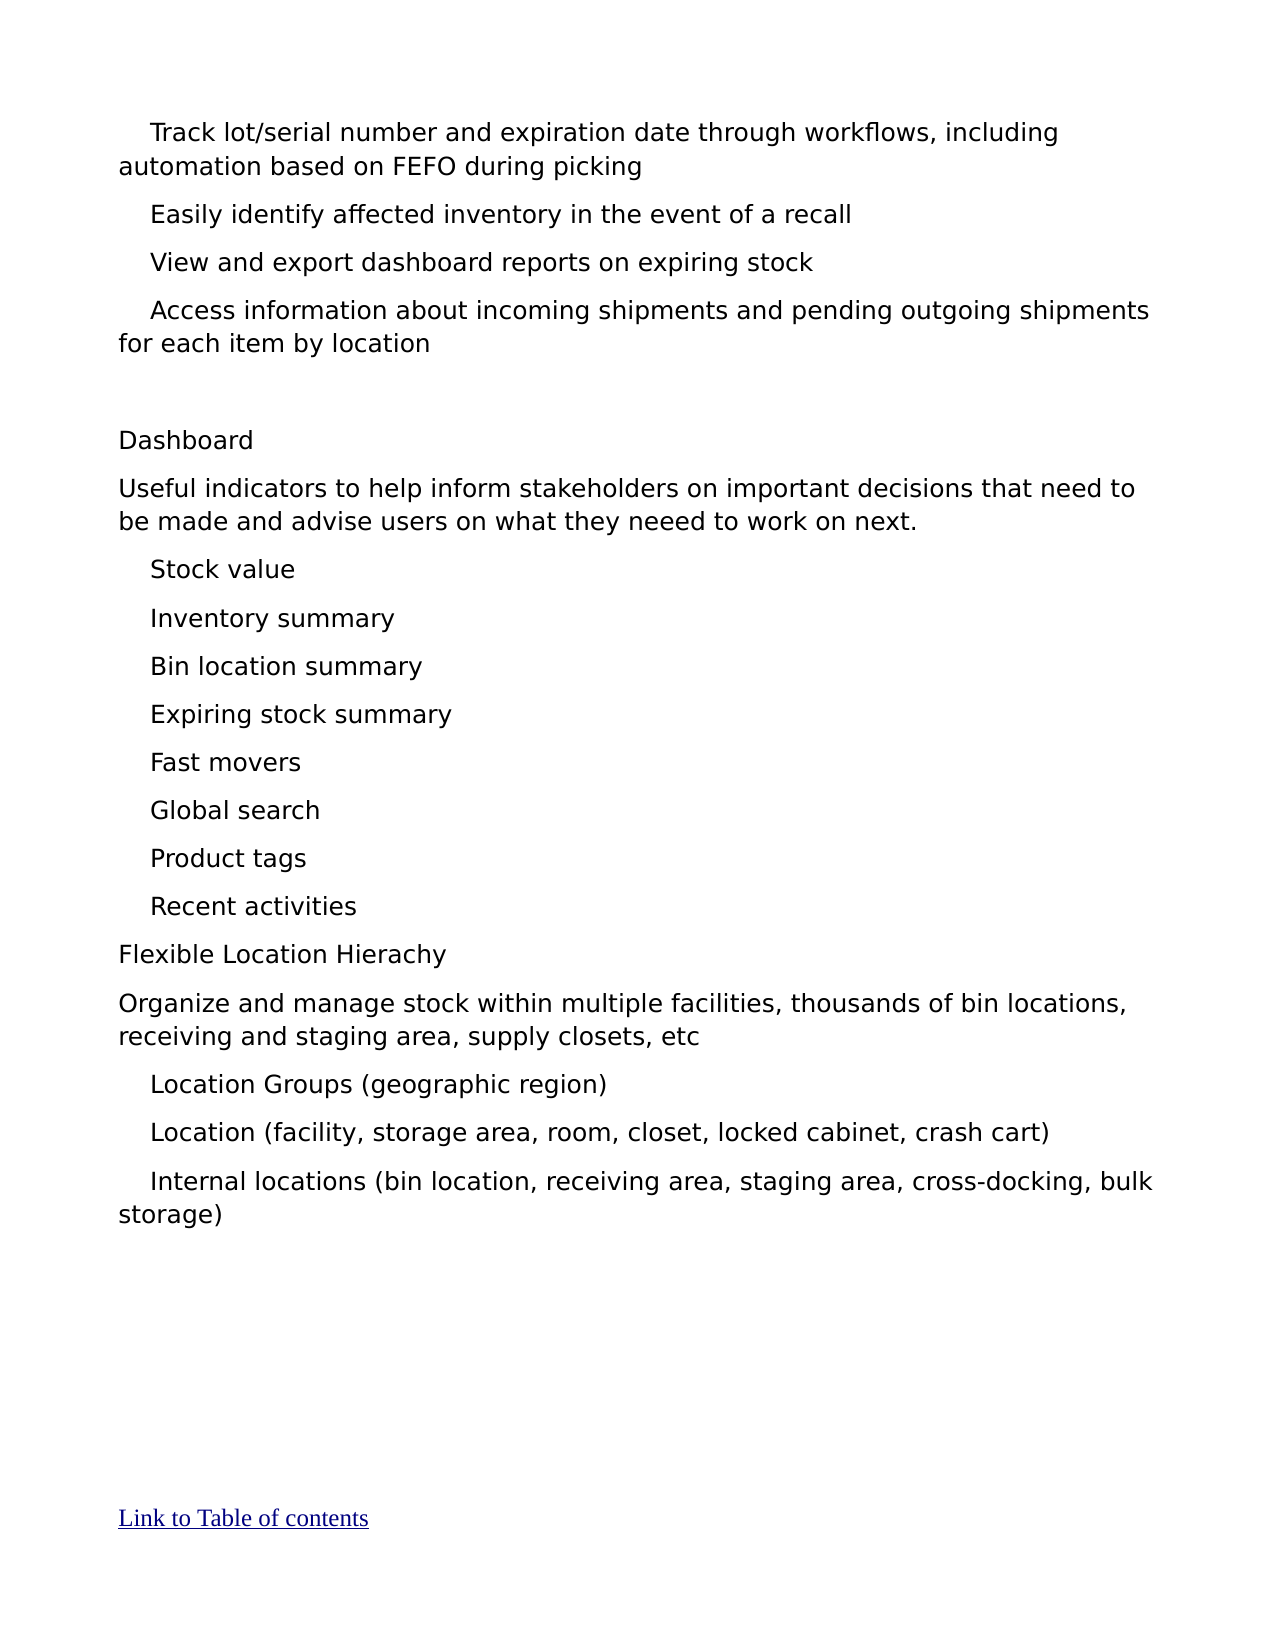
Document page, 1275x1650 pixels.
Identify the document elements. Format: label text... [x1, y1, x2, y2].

text Global search [118, 796, 1157, 825]
text View and export dashboard reports on expiring stock [118, 248, 1157, 277]
text Useful indicators to help inform stakeholders on important decisions that need to be made and advise users on what they neeed to work on next. [118, 474, 1157, 537]
text Bin location summary [118, 652, 1157, 681]
text Inventory summary [118, 604, 1157, 633]
text Dashboard [118, 426, 1157, 455]
text Flexible Location Hierachy [118, 941, 1157, 970]
text Access information about incoming shipments and pending outgoing shipments for each item by location [118, 296, 1157, 359]
text Fast movers [118, 748, 1157, 777]
text Stock value [118, 556, 1157, 585]
text Organize and manage stock within multiple facilities, thousands of bin locations, receiving and staging area, supply closets, etc [118, 989, 1157, 1051]
text Easily identify affected inventory in the event of a recall [118, 200, 1157, 229]
text Track lot/serial number and expiration date through workflows, including automation based on FEFO during picking [118, 118, 1157, 181]
text Product tags [118, 844, 1157, 873]
text Location Groups (geographic region) [118, 1070, 1157, 1099]
text Location (facility, storage area, room, closet, locked cabinet, crash cart) [118, 1118, 1157, 1148]
text Recent activities [118, 892, 1157, 922]
text Internal locations (bin location, receiving area, staging area, cross-docking, bulk storage) [118, 1167, 1157, 1229]
text Expiring stock summary [118, 700, 1157, 729]
